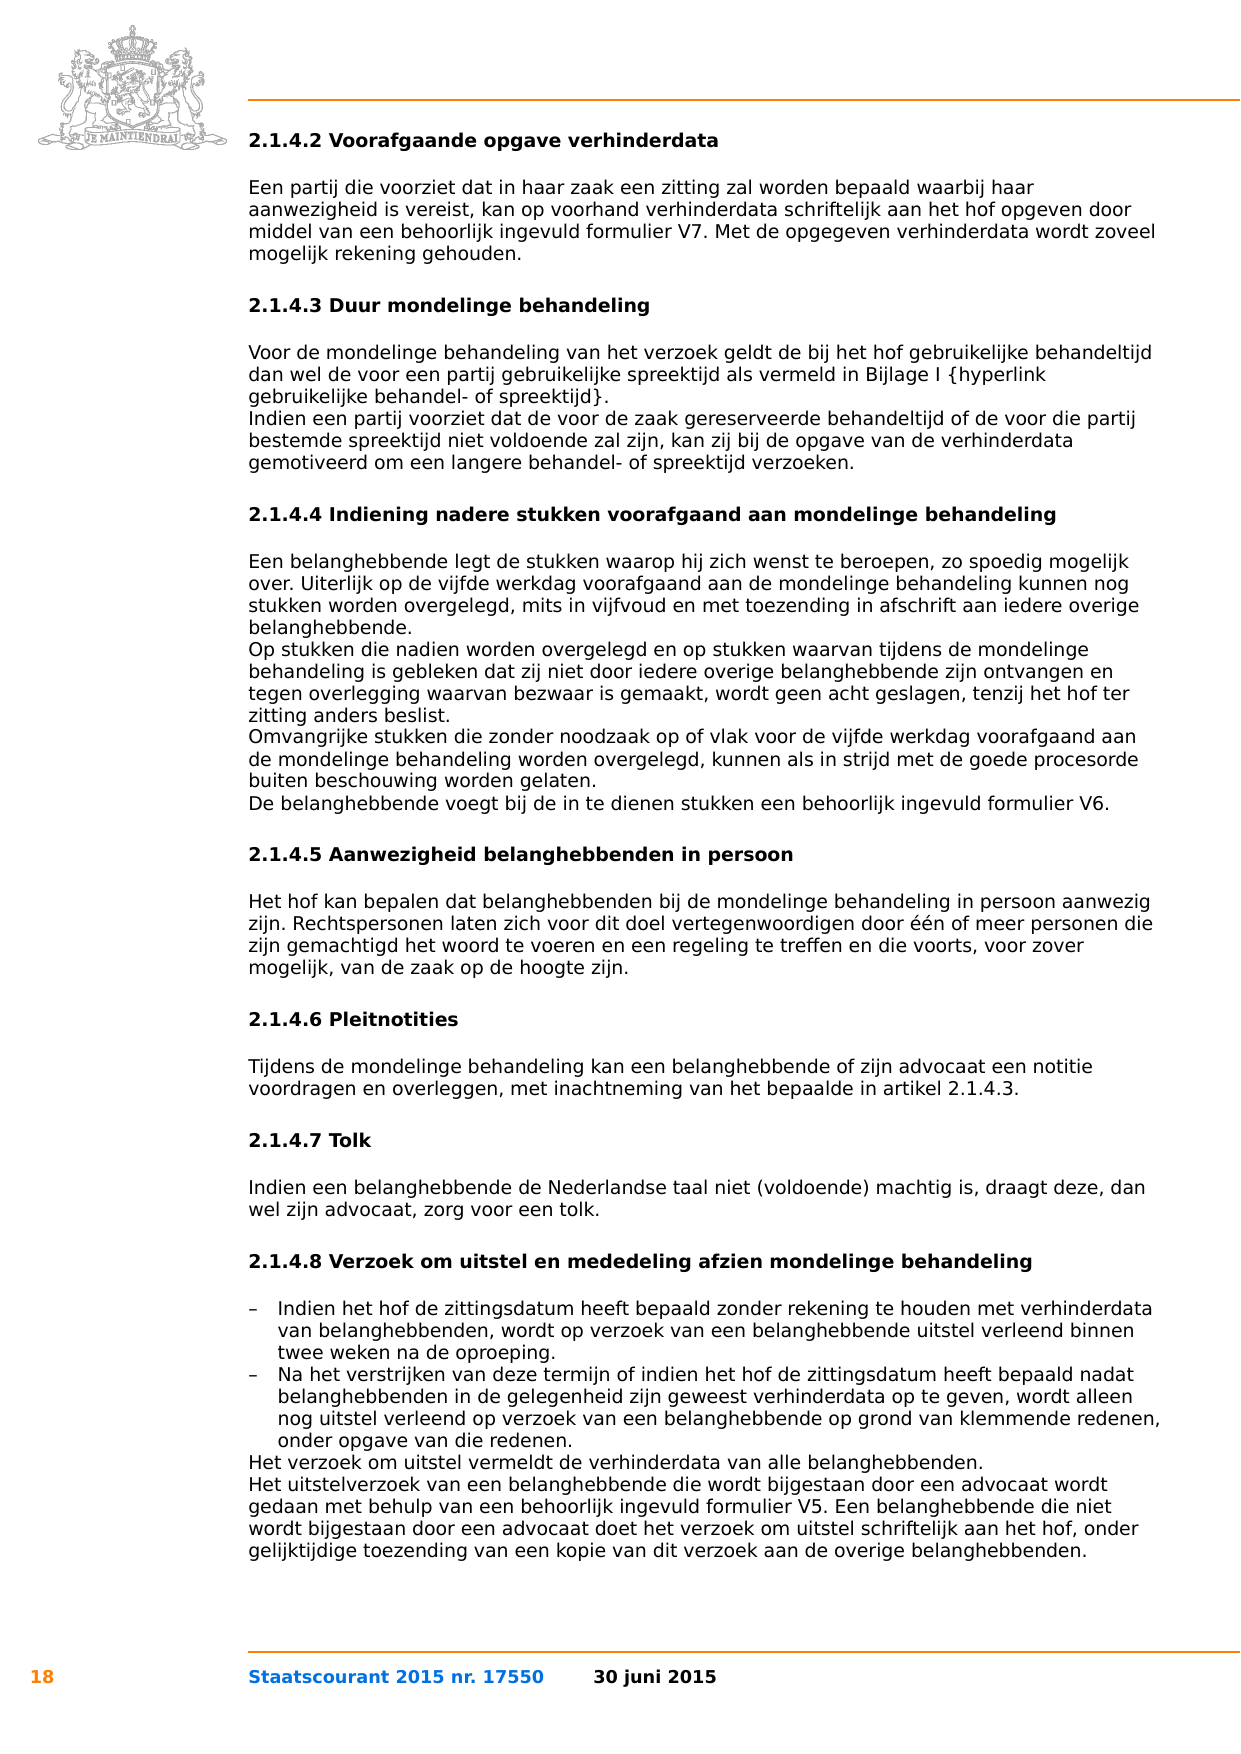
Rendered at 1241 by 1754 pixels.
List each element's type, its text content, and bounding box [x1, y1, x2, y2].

text – Na het verstrijken van deze termijn of indien het hof de zittingsdatum heeft bepaald nadat belanghebbenden in de gelegenheid zijn geweest verhinderdata op te geven, wordt alleen nog uitstel verleend op verzoek van een belanghebbende op grond van klemmende redenen, onder opgave van die redenen. [248, 1364, 1163, 1452]
text Een partij die voorziet dat in haar zaak een zitting zal worden bepaald waarbij haar aanwezigheid is vereist, kan op voorhand verhinderdata schriftelijk aan het hof opgeven door middel van een behoorlijk ingevuld formulier V7. Met de opgegeven verhinderdata wordt zoveel mogelijk rekening gehouden. [248, 177, 1163, 265]
text Het verzoek om uitstel vermeldt de verhinderdata van alle belanghebbenden. [248, 1452, 1163, 1474]
text Op stukken die nadien worden overgelegd en op stukken waarvan tijdens de mondelinge behandeling is gebleken dat zij niet door iedere overige belanghebbende zijn ontvangen en tegen overlegging waarvan bezwaar is gemaakt, wordt geen acht geslagen, tenzij het hof ter zitting anders beslist. [248, 638, 1163, 726]
text De belanghebbende voegt bij de in te dienen stukken een behoorlijk ingevuld formulier V6. [248, 792, 1163, 814]
text Het uitstelverzoek van een belanghebbende die wordt bijgestaan door een advocaat wordt gedaan met behulp van een behoorlijk ingevuld formulier V5. Een belanghebbende die niet wordt bijgestaan door een advocaat doet het verzoek om uitstel schriftelijk aan het hof, onder gelijktijdige toezending van een kopie van dit verzoek aan de overige belanghebbenden. [248, 1474, 1163, 1562]
text Omvangrijke stukken die zonder noodzaak op of vlak voor de vijfde werkdag voorafgaand aan de mondelinge behandeling worden overgelegd, kunnen als in strijd met de goede procesorde buiten beschouwing worden gelaten. [248, 726, 1163, 792]
text Tijdens de mondelinge behandeling kan een belanghebbende of zijn advocaat een notitie voordragen en overleggen, met inachtneming van het bepaalde in artikel 2.1.4.3. [248, 1056, 1163, 1100]
text Indien een belanghebbende de Nederlandse taal niet (voldoende) machtig is, draagt deze, dan wel zijn advocaat, zorg voor een tolk. [248, 1177, 1163, 1221]
subtitle 2.1.4.4 Indiening nadere stukken voorafgaand aan mondelinge behandeling [248, 504, 1163, 526]
subtitle 2.1.4.2 Voorafgaande opgave verhinderdata [248, 130, 1163, 152]
subtitle 2.1.4.6 Pleitnotities [248, 1009, 1163, 1031]
subtitle 2.1.4.3 Duur mondelinge behandeling [248, 295, 1163, 317]
picture [38, 25, 227, 150]
subtitle 2.1.4.7 Tolk [248, 1130, 1163, 1152]
text Een belanghebbende legt de stukken waarop hij zich wenst te beroepen, zo spoedig mogelijk over. Uiterlijk op de vijfde werkdag voorafgaand aan de mondelinge behandeling kunnen nog stukken worden overgelegd, mits in vijfvoud en met toezending in afschrift aan iedere overige belanghebbende. [248, 551, 1163, 638]
text Indien een partij voorziet dat de voor de zaak gereserveerde behandeltijd of de voor die partij bestemde spreektijd niet voldoende zal zijn, kan zij bij de opgave van de verhinderdata gemotiveerd om een langere behandel- of spreektijd verzoeken. [248, 408, 1163, 474]
subtitle 2.1.4.5 Aanwezigheid belanghebbenden in persoon [248, 844, 1163, 866]
text Voor de mondelinge behandeling van het verzoek geldt de bij het hof gebruikelijke behandeltijd dan wel de voor een partij gebruikelijke spreektijd als vermeld in Bijlage I {hyperlink gebruikelijke behandel- of spreektijd}. [248, 342, 1163, 408]
text – Indien het hof de zittingsdatum heeft bepaald zonder rekening te houden met verhinderdata van belanghebbenden, wordt op verzoek van een belanghebbende uitstel verleend binnen twee weken na de oproeping. [248, 1298, 1163, 1364]
subtitle 2.1.4.8 Verzoek om uitstel en mededeling afzien mondelinge behandeling [248, 1251, 1163, 1273]
text Het hof kan bepalen dat belanghebbenden bij de mondelinge behandeling in persoon aanwezig zijn. Rechtspersonen laten zich voor dit doel vertegenwoordigen door één of meer personen die zijn gemachtigd het woord te voeren en een regeling te treffen en die voorts, voor zover mogelijk, van de zaak op de hoogte zijn. [248, 891, 1163, 979]
